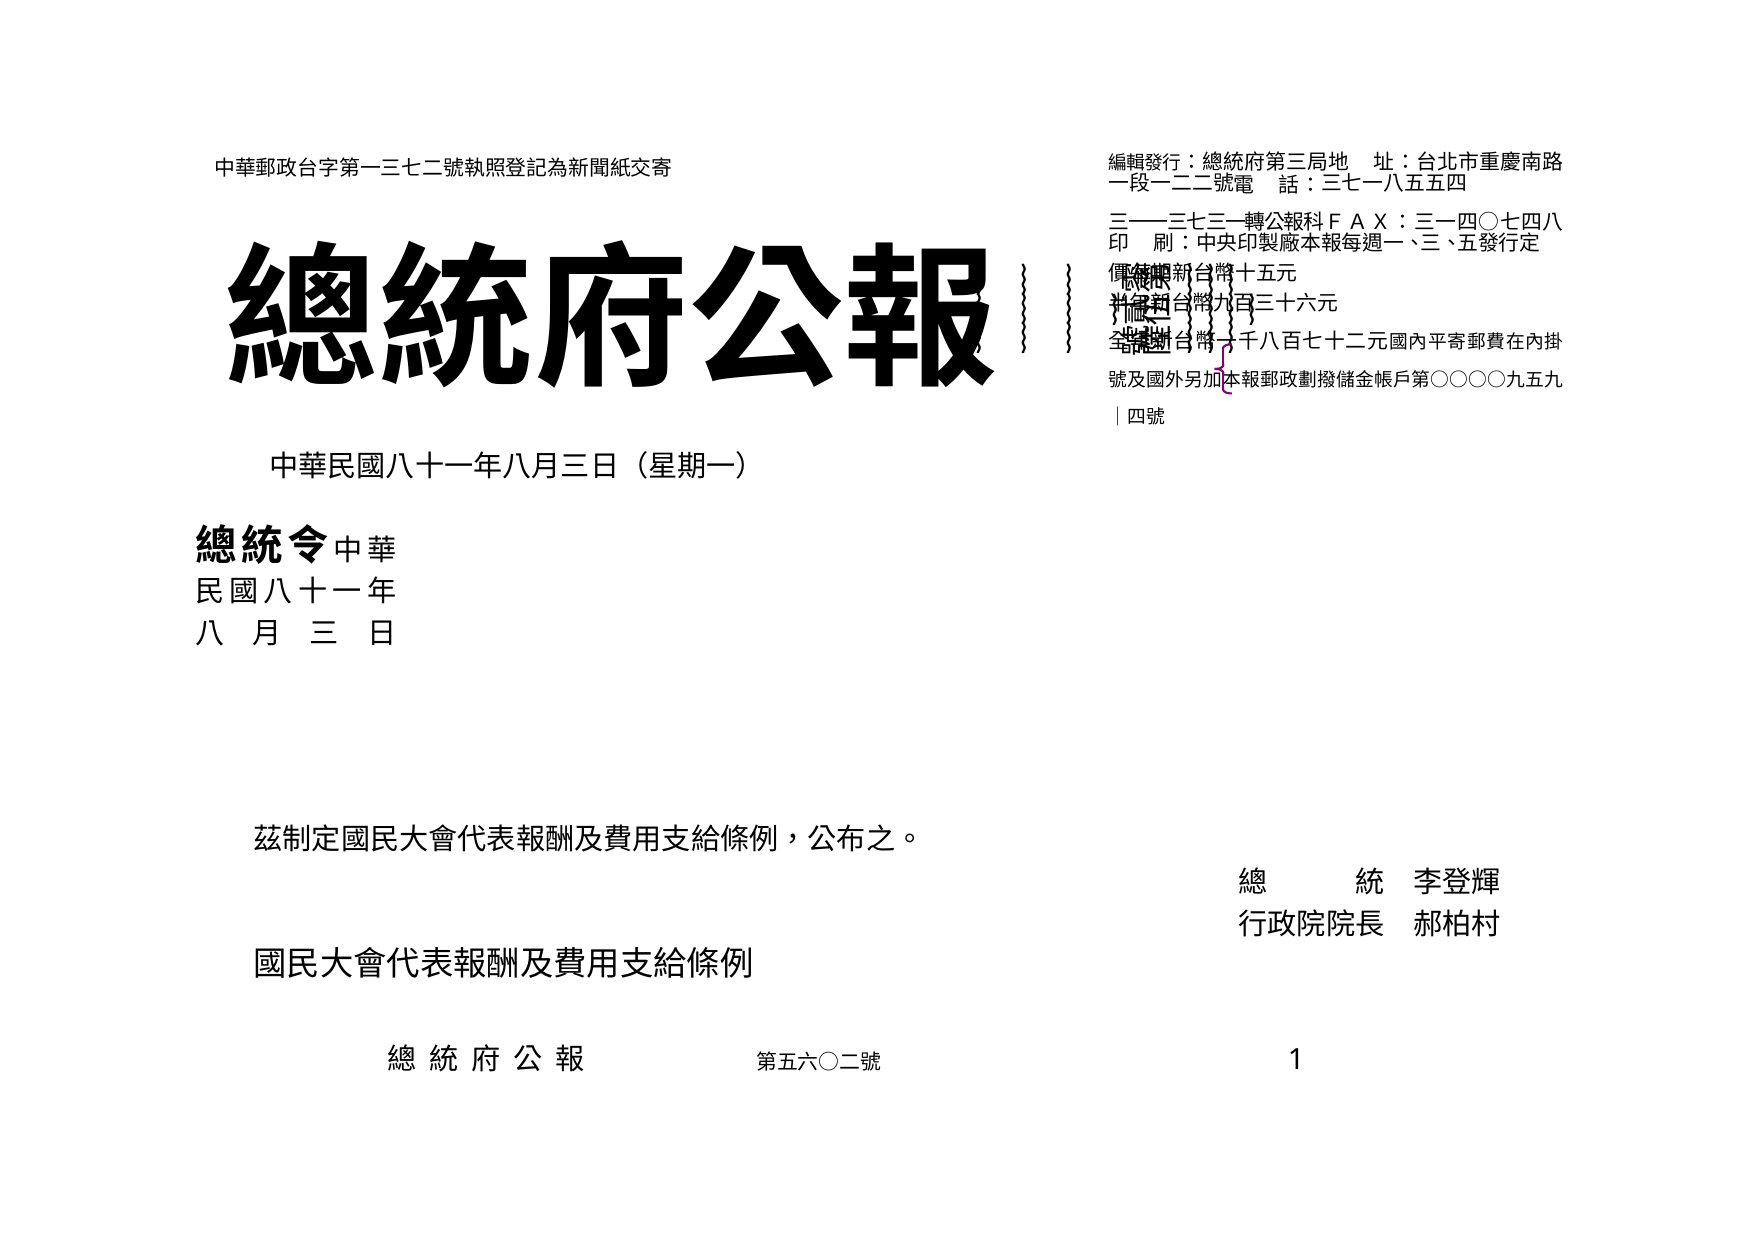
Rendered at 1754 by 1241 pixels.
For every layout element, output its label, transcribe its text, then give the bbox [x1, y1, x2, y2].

text 行政院院長 郝柏村 [195, 904, 1501, 942]
text 國民大會代表報酬及費用支給條例 [253, 942, 1559, 984]
table_header [399, 502, 986, 819]
text 茲制定國民大會代表報酬及費用支給條例，公布之。 [195, 819, 1559, 857]
table_header 總統令中華民國八十一年八月三日 [192, 502, 399, 819]
text 總 統 李登輝 [195, 862, 1501, 899]
